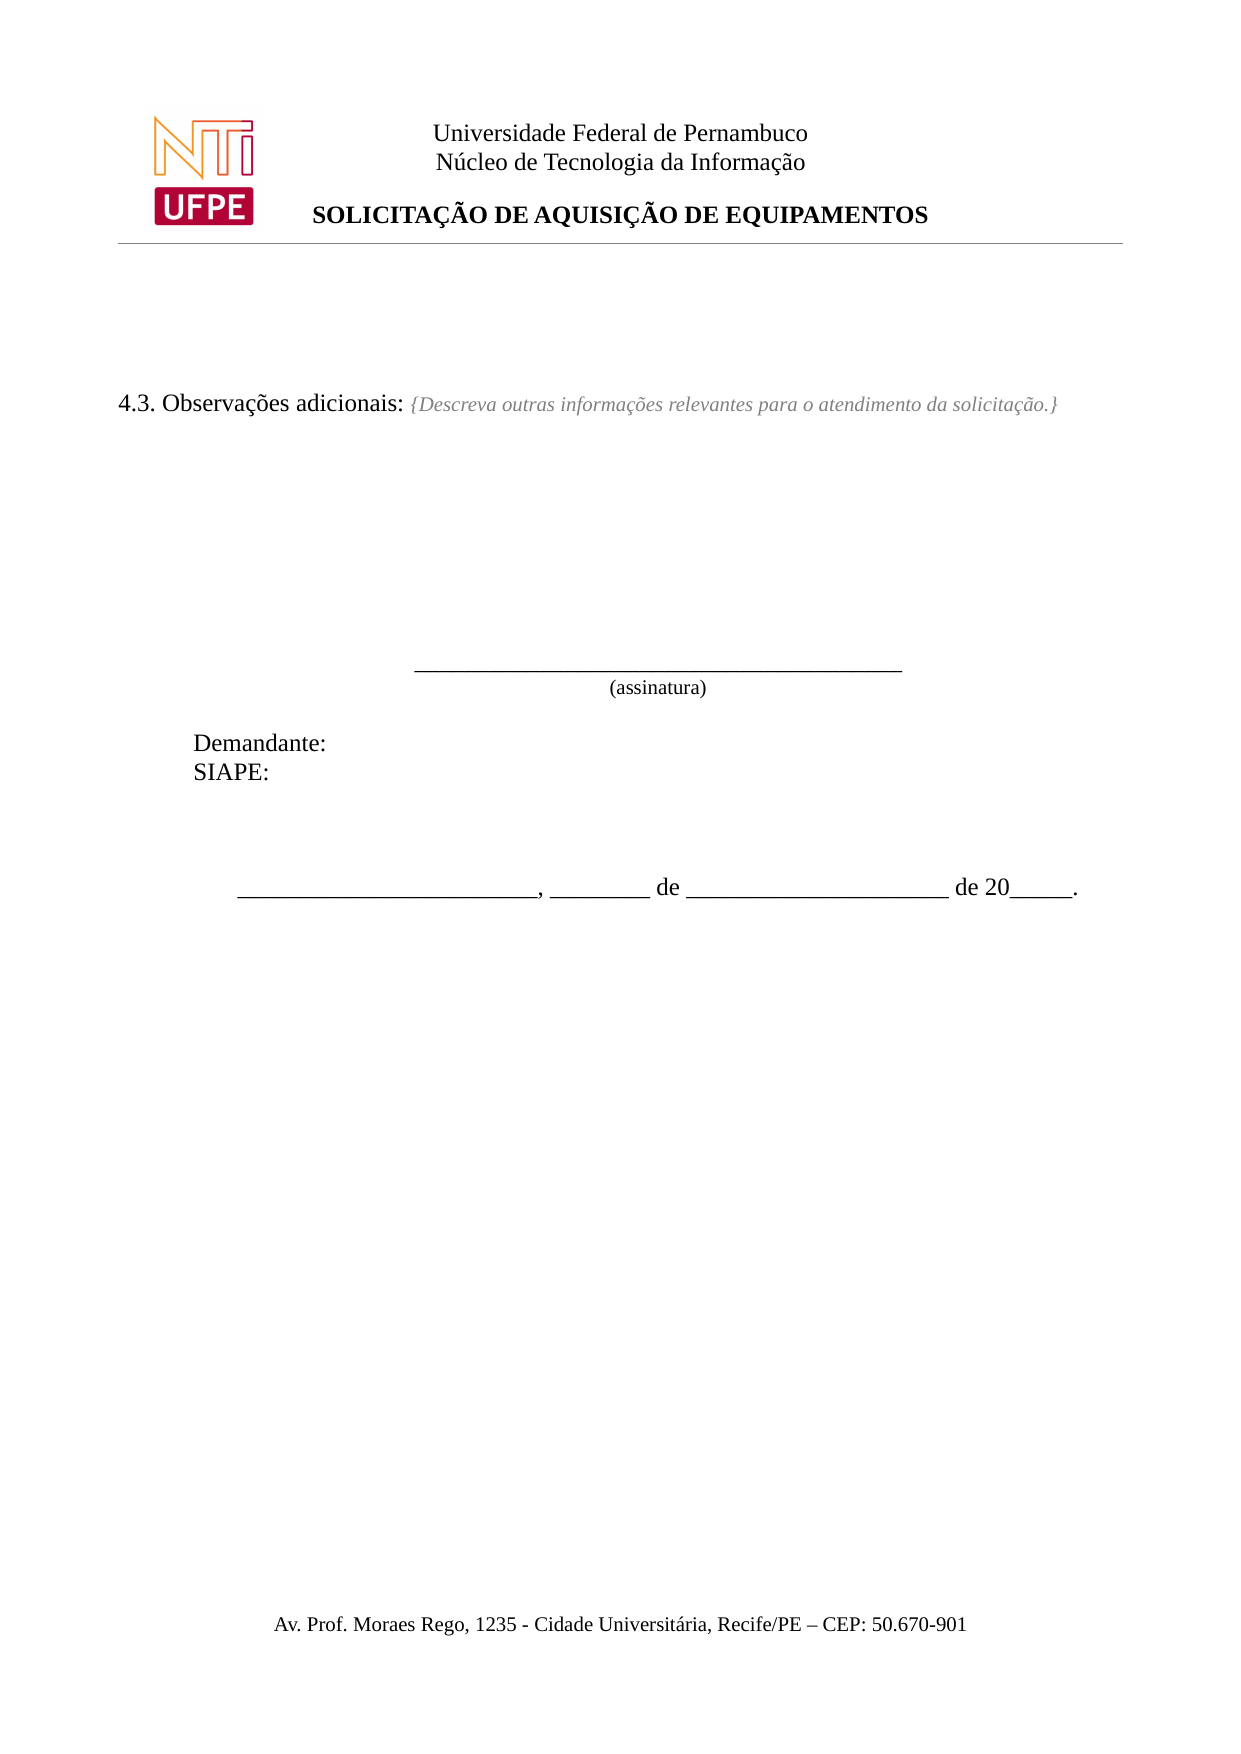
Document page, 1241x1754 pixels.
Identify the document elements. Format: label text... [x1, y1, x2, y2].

list _______________________________________ [156, 646, 1123, 675]
list Demandante: [156, 728, 1123, 757]
list SIAPE: [156, 757, 1123, 785]
picture [143, 104, 267, 235]
list ________________________, ________ de _____________________ de 20_____. [156, 872, 1123, 900]
list (assinatura) [156, 675, 1123, 699]
list 4.3. Observações adicionais: {Descreva outras informações relevantes para o atendimento da solicitação.} [118, 388, 1123, 416]
